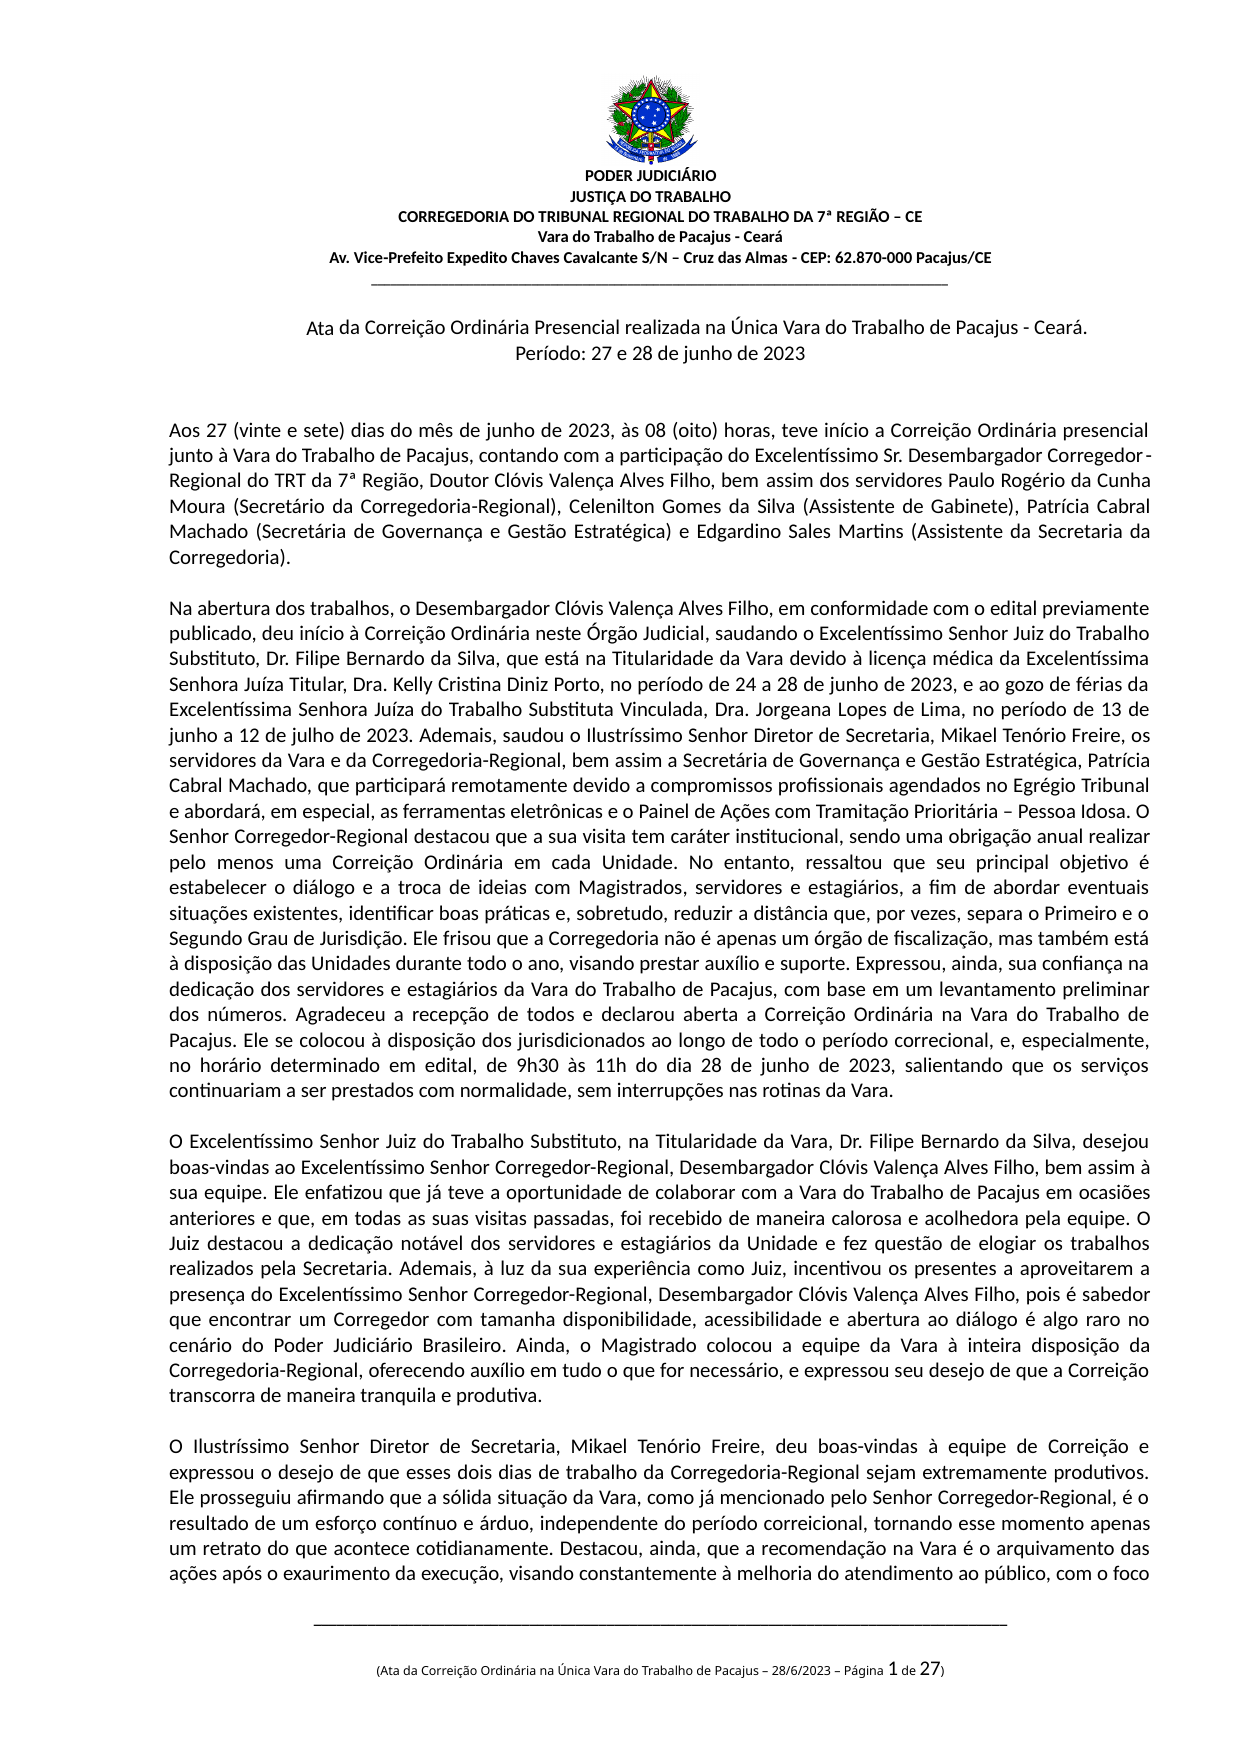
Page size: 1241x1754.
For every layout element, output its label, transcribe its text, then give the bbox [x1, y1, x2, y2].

subtitle Ata da Correição Ordinária Presencial realizada na Única Vara do Trabalho de Pacajus - Ceará. [169, 314, 1152, 341]
subtitle O Excelentíssimo Senhor Juiz do Trabalho Substituto, na Titularidade da Vara, Dr. Filipe Bernardo da Silva, desejou boas-vindas ao Excelentíssimo Senhor Corregedor-Regional, Desembargador Clóvis Valença Alves Filho, bem assim à sua equipe. Ele enfatizou que já teve a oportunidade de colaborar com a Vara do Trabalho de Pacajus em ocasiões anteriores e que, em todas as suas visitas passadas, foi recebido de maneira calorosa e acolhedora pela equipe. O Juiz destacou a dedicação notável dos servidores e estagiários da Unidade e fez questão de elogiar os trabalhos realizados pela Secretaria. Ademais, à luz da sua experiência como Juiz, incentivou os presentes a aproveitarem a presença do Excelentíssimo Senhor Corregedor-Regional, Desembargador Clóvis Valença Alves Filho, pois é sabedor que encontrar um Corregedor com tamanha disponibilidade, acessibilidade e abertura ao diálogo é algo raro no cenário do Poder Judiciário Brasileiro. Ainda, o Magistrado colocou a equipe da Vara à inteira disposição da Corregedoria-Regional, oferecendo auxílio em tudo o que for necessário, e expressou seu desejo de que a Correição transcorra de maneira tranquila e produtiva. [169, 1128, 1152, 1408]
subtitle O Ilustríssimo Senhor Diretor de Secretaria, Mikael Tenório Freire, deu boas-vindas à equipe de Correição e expressou o desejo de que esses dois dias de trabalho da Corregedoria-Regional sejam extremamente produtivos. Ele prosseguiu afirmando que a sólida situação da Vara, como já mencionado pelo Senhor Corregedor-Regional, é o resultado de um esforço contínuo e árduo, independente do período correicional, tornando esse momento apenas um retrato do que acontece cotidianamente. Destacou, ainda, que a recomendação na Vara é o arquivamento das ações após o exaurimento da execução, visando constantemente à melhoria do atendimento ao público, com o foco [169, 1433, 1152, 1586]
subtitle Aos 27 (vinte e sete) dias do mês de junho de 2023, às 08 (oito) horas, teve início a Correição Ordinária presencial junto à Vara do Trabalho de Pacajus, contando com a participação do Excelentíssimo Sr. Desembargador Corregedor-Regional do TRT da 7ª Região, Doutor Clóvis Valença Alves Filho, bem assim dos servidores Paulo Rogério da Cunha Moura (Secretário da Corregedoria-Regional), Celenilton Gomes da Silva (Assistente de Gabinete), Patrícia Cabral Machado (Secretária de Governança e Gestão Estratégica) e Edgardino Sales Martins (Assistente da Secretaria da Corregedoria). [169, 417, 1152, 569]
picture [601, 73, 700, 166]
subtitle Período: 27 e 28 de junho de 2023 [169, 341, 1152, 366]
subtitle Na abertura dos trabalhos, o Desembargador Clóvis Valença Alves Filho, em conformidade com o edital previamente publicado, deu início à Correição Ordinária neste Órgão Judicial, saudando o Excelentíssimo Senhor Juiz do Trabalho Substituto, Dr. Filipe Bernardo da Silva, que está na Titularidade da Vara devido à licença médica da Excelentíssima Senhora Juíza Titular, Dra. Kelly Cristina Diniz Porto, no período de 24 a 28 de junho de 2023, e ao gozo de férias da Excelentíssima Senhora Juíza do Trabalho Substituta Vinculada, Dra. Jorgeana Lopes de Lima, no período de 13 de junho a 12 de julho de 2023. Ademais, saudou o Ilustríssimo Senhor Diretor de Secretaria, Mikael Tenório Freire, os servidores da Vara e da Corregedoria-Regional, bem assim a Secretária de Governança e Gestão Estratégica, Patrícia Cabral Machado, que participará remotamente devido a compromissos profissionais agendados no Egrégio Tribunal e abordará, em especial, as ferramentas eletrônicas e o Painel de Ações com Tramitação Prioritária – Pessoa Idosa. O Senhor Corregedor-Regional destacou que a sua visita tem caráter institucional, sendo uma obrigação anual realizar pelo menos uma Correição Ordinária em cada Unidade. No entanto, ressaltou que seu principal objetivo é estabelecer o diálogo e a troca de ideias com Magistrados, servidores e estagiários, a fim de abordar eventuais situações existentes, identificar boas práticas e, sobretudo, reduzir a distância que, por vezes, separa o Primeiro e o Segundo Grau de Jurisdição. Ele frisou que a Corregedoria não é apenas um órgão de fiscalização, mas também está à disposição das Unidades durante todo o ano, visando prestar auxílio e suporte. Expressou, ainda, sua confiança na dedicação dos servidores e estagiários da Vara do Trabalho de Pacajus, com base em um levantamento preliminar dos números. Agradeceu a recepção de todos e declarou aberta a Correição Ordinária na Vara do Trabalho de Pacajus. Ele se colocou à disposição dos jurisdicionados ao longo de todo o período correcional, e, especialmente, no horário determinado em edital, de 9h30 às 11h do dia 28 de junho de 2023, salientando que os serviços continuariam a ser prestados com normalidade, sem interrupções nas rotinas da Vara. [169, 595, 1152, 1103]
